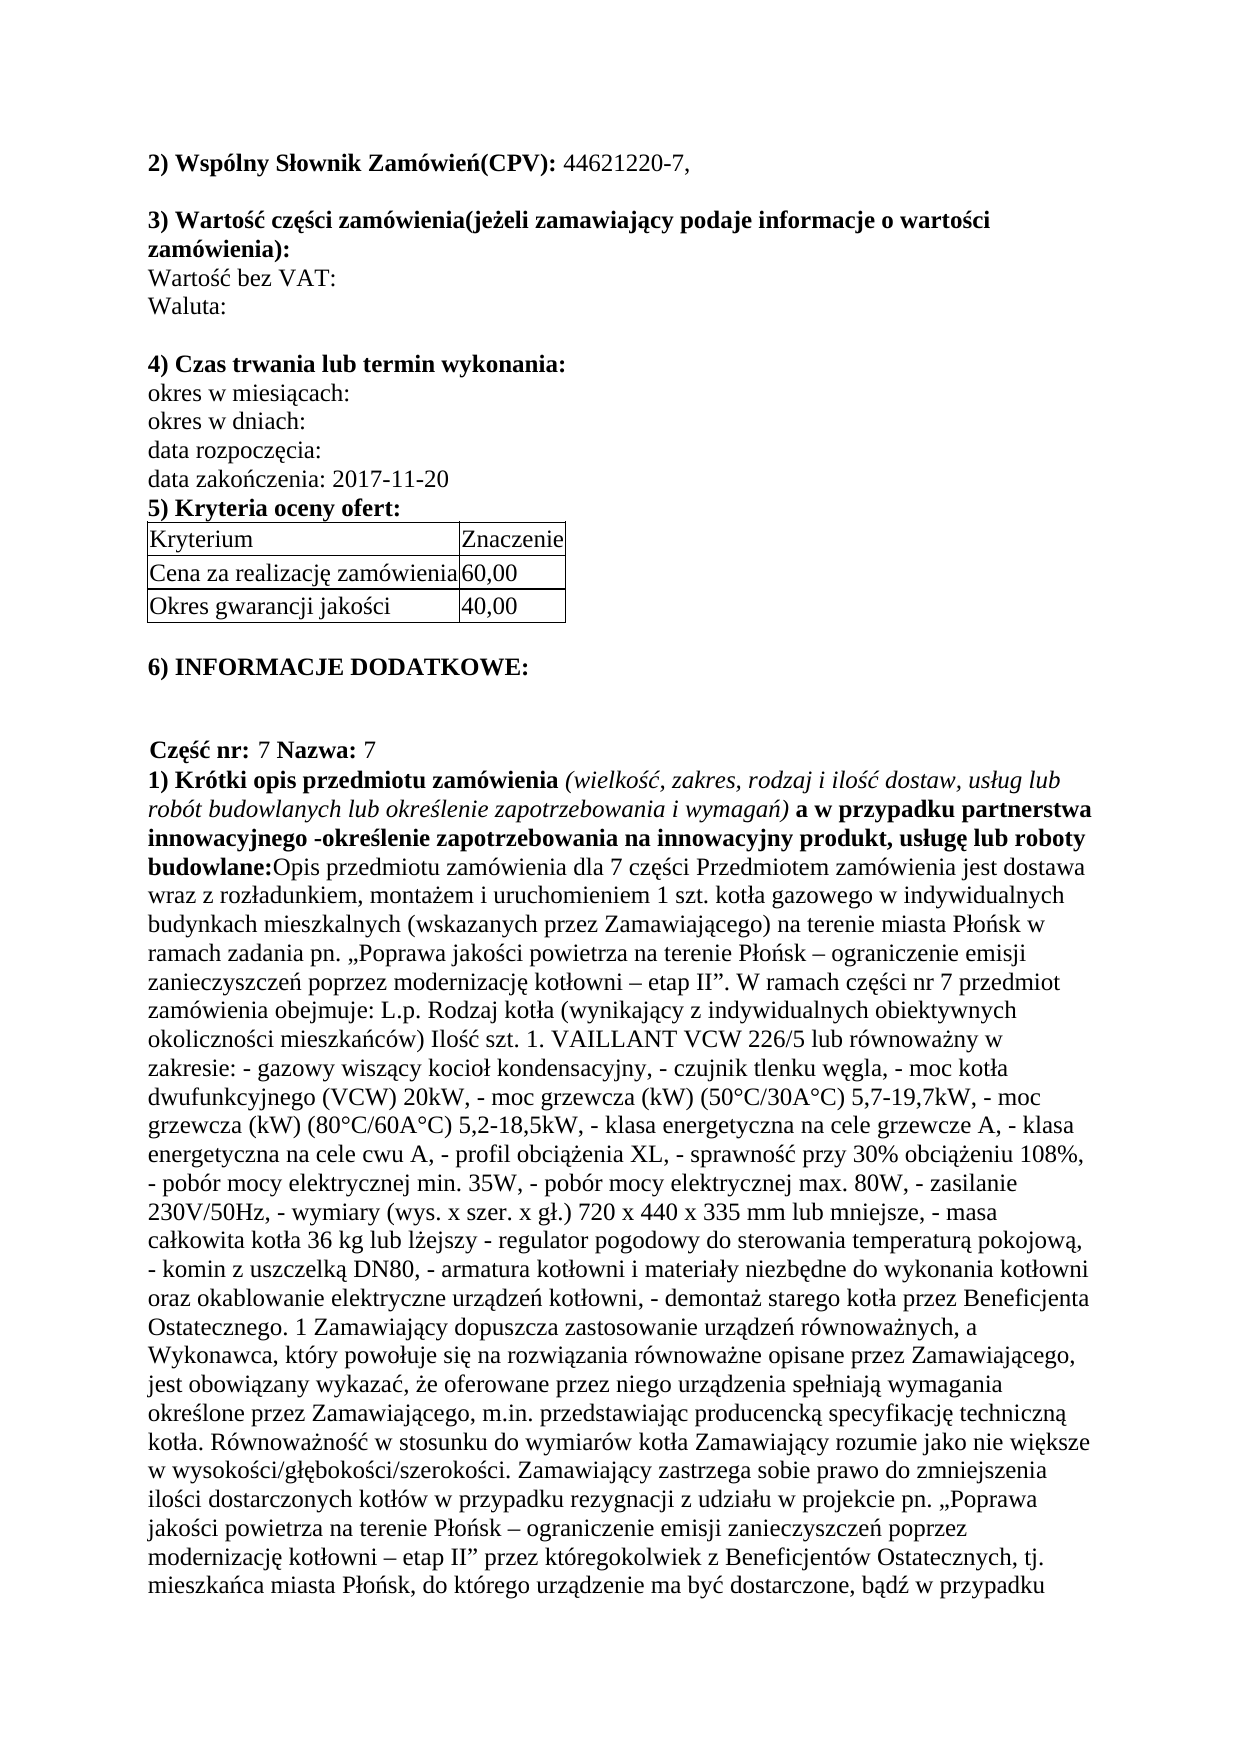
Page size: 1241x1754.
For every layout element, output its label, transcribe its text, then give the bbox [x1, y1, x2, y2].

table_cell Cena za realizację zamówienia [148, 556, 459, 588]
table_header Kryterium [148, 523, 459, 555]
table_header 7 [362, 734, 382, 766]
text 6) INFORMACJE DODATKOWE: [148, 623, 1093, 709]
table_cell 60,00 [460, 556, 565, 588]
table_header Część nr: [148, 734, 256, 766]
table_cell Okres gwarancji jakości [148, 590, 459, 622]
table_header Znaczenie [460, 523, 565, 555]
text 2) Wspólny Słownik Zamówień(CPV): 44621220-7, 3) Wartość części zamówienia(jeżeli zamawiający podaje informacje o wartości zamówienia): Wartość bez VAT: Waluta: 4) Czas trwania lub termin wykonania: okres w miesiącach: okres w dniach: data rozpoczęcia: data zakończenia: 2017-11-20 5) Kryteria oceny ofert: [148, 148, 1093, 521]
table_header 7 [256, 734, 275, 766]
table_cell 40,00 [460, 590, 565, 622]
table_header Nazwa: [275, 734, 362, 766]
text 1) Krótki opis przedmiotu zamówienia (wielkość, zakres, rodzaj i ilość dostaw, usług lub robót budowlanych lub określenie zapotrzebowania i wymagań) a w przypadku partnerstwa innowacyjnego -określenie zapotrzebowania na innowacyjny produkt, usługę lub roboty budowlane:Opis przedmiotu zamówienia dla 7 części Przedmiotem zamówienia jest dostawa wraz z rozładunkiem, montażem i uruchomieniem 1 szt. kotła gazowego w indywidualnych budynkach mieszkalnych (wskazanych przez Zamawiającego) na terenie miasta Płońsk w ramach zadania pn. „Poprawa jakości powietrza na terenie Płońsk – ograniczenie emisji zanieczyszczeń poprzez modernizację kotłowni – etap II”. W ramach części nr 7 przedmiot zamówienia obejmuje: L.p. Rodzaj kotła (wynikający z indywidualnych obiektywnych okoliczności mieszkańców) Ilość szt. 1. VAILLANT VCW 226/5 lub równoważny w zakresie: - gazowy wiszący kocioł kondensacyjny, - czujnik tlenku węgla, - moc kotła dwufunkcyjnego (VCW) 20kW, - moc grzewcza (kW) (50°C/30A°C) 5,7-19,7kW, - moc grzewcza (kW) (80°C/60A°C) 5,2-18,5kW, - klasa energetyczna na cele grzewcze A, - klasa energetyczna na cele cwu A, - profil obciążenia XL, - sprawność przy 30% obciążeniu 108%, - pobór mocy elektrycznej min. 35W, - pobór mocy elektrycznej max. 80W, - zasilanie 230V/50Hz, - wymiary (wys. x szer. x gł.) 720 x 440 x 335 mm lub mniejsze, - masa całkowita kotła 36 kg lub lżejszy - regulator pogodowy do sterowania temperaturą pokojową, - komin z uszczelką DN80, - armatura kotłowni i materiały niezbędne do wykonania kotłowni oraz okablowanie elektryczne urządzeń kotłowni, - demontaż starego kotła przez Beneficjenta Ostatecznego. 1 Zamawiający dopuszcza zastosowanie urządzeń równoważnych, a Wykonawca, który powołuje się na rozwiązania równoważne opisane przez Zamawiającego, jest obowiązany wykazać, że oferowane przez niego urządzenia spełniają wymagania określone przez Zamawiającego, m.in. przedstawiając producencką specyfikację techniczną kotła. Równoważność w stosunku do wymiarów kotła Zamawiający rozumie jako nie większe w wysokości/głębokości/szerokości. Zamawiający zastrzega sobie prawo do zmniejszenia ilości dostarczonych kotłów w przypadku rezygnacji z udziału w projekcie pn. „Poprawa jakości powietrza na terenie Płońsk – ograniczenie emisji zanieczyszczeń poprzez modernizację kotłowni – etap II” przez któregokolwiek z Beneficjentów Ostatecznych, tj. mieszkańca miasta Płońsk, do którego urządzenie ma być dostarczone, bądź w przypadku [148, 766, 1093, 1599]
